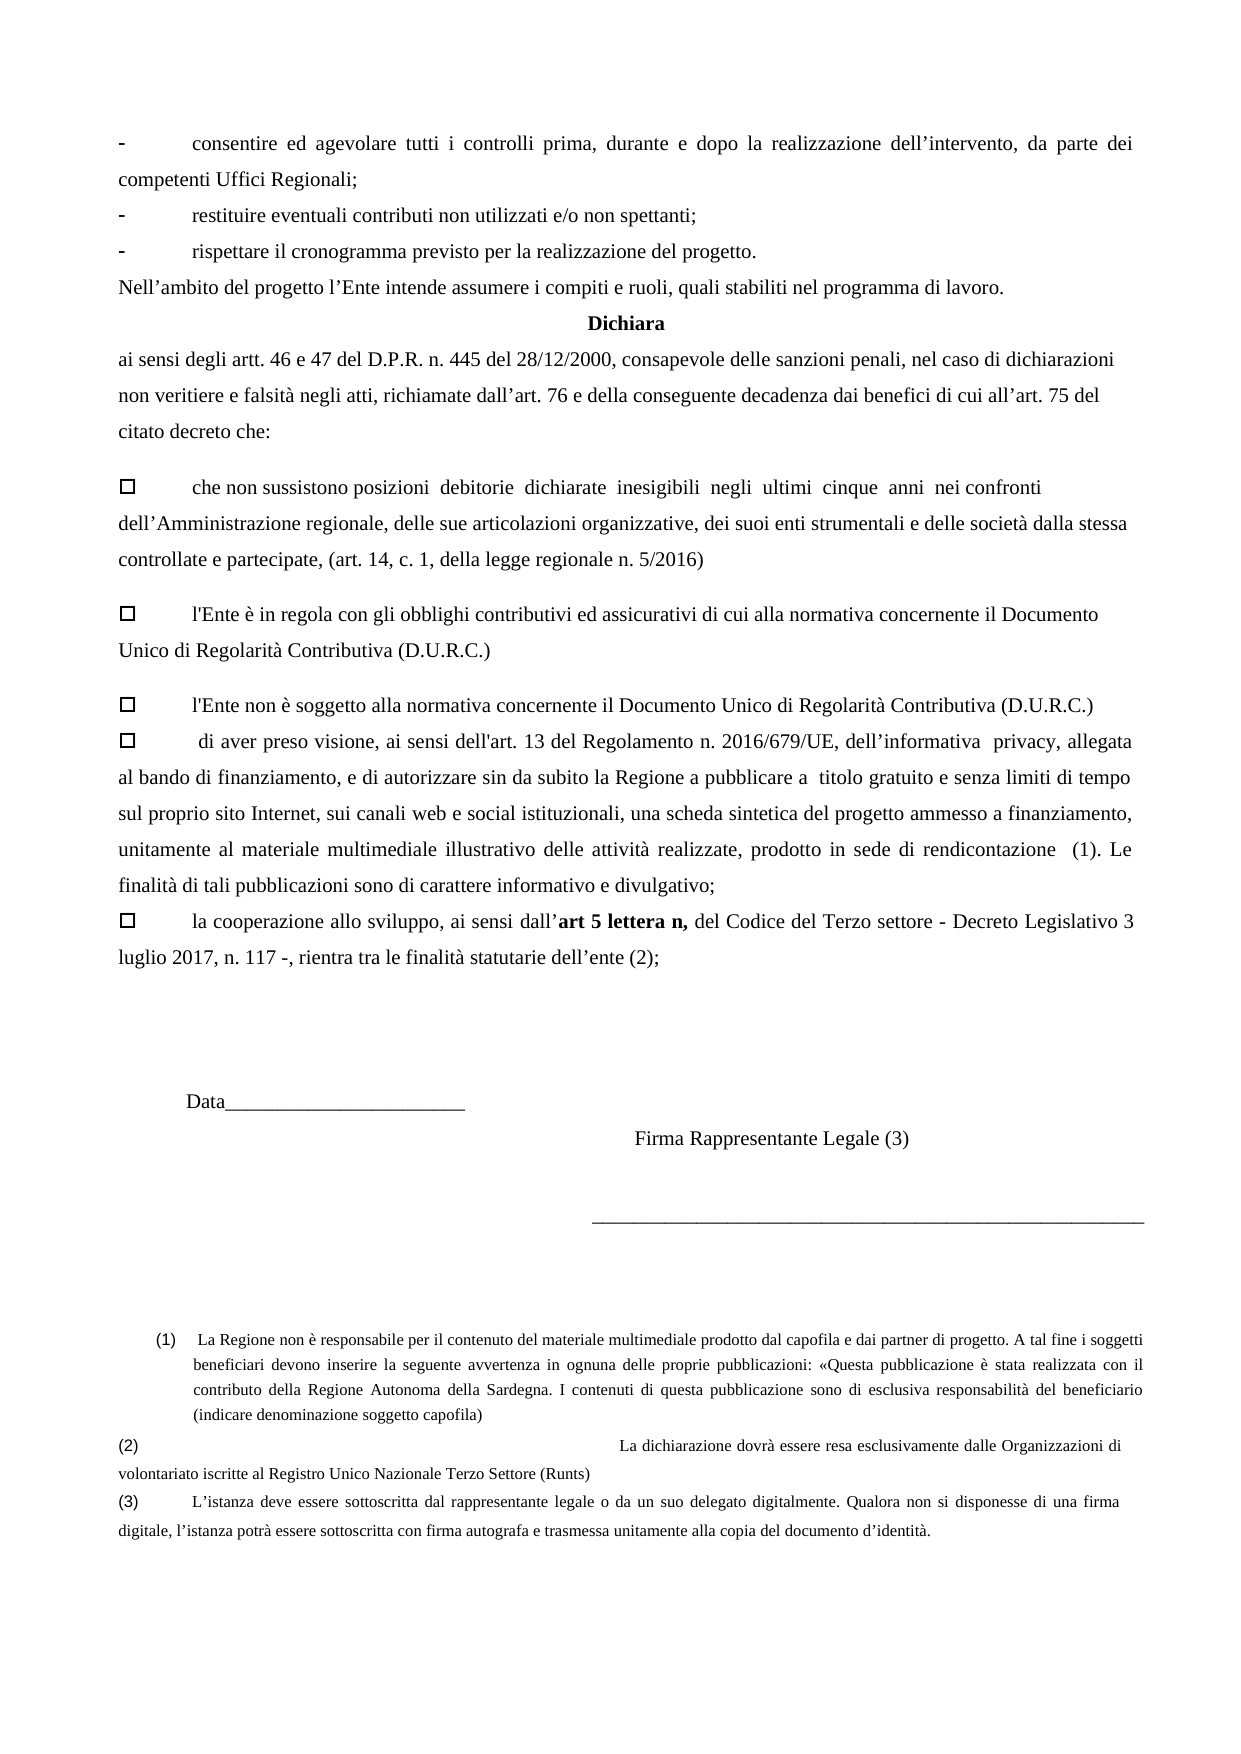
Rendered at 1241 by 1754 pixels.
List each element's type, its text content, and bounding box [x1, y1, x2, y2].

list La Regione non è responsabile per il contenuto del materiale multimediale prodotto dal capofila e dai partner di progetto. A tal fine i soggetti beneficiari devono inserire la seguente avvertenza in ognuna delle proprie pubblicazioni: «Questa pubblicazione è stata realizzata con il contributo della Regione Autonoma della Sardegna. I contenuti di questa pubblicazione sono di esclusiva responsabilità del beneficiario (indicare denominazione soggetto capofila) [156, 1324, 1144, 1424]
text _____________________________________________________ [118, 1161, 1144, 1236]
text Nell’ambito del progetto l’Ente intende assumere i compiti e ruoli, quali stabiliti nel programma di lavoro. [118, 275, 1134, 299]
list l'Ente non è soggetto alla normativa concernente il Documento Unico di Regolarità Contributiva (D.U.R.C.) [118, 693, 1134, 717]
text ai sensi degli artt. 46 e 47 del D.P.R. n. 445 del 28/12/2000, consapevole delle sanzioni penali, nel caso di dichiarazioni non veritiere e falsità negli atti, richiamate dall’art. 76 e della conseguente decadenza dai benefici di cui all’art. 75 del citato decreto che: [118, 347, 1134, 443]
text Data_______________________ [118, 1089, 1144, 1113]
list la cooperazione allo sviluppo, ai sensi dall’art 5 lettera n, del Codice del Terzo settore - Decreto Legislativo 3 luglio 2017, n. 117 -, rientra tra le finalità statutarie dell’ente (2); [118, 909, 1134, 969]
list restituire eventuali contributi non utilizzati e/o non spettanti; [118, 203, 1134, 227]
list La dichiarazione dovrà essere resa esclusivamente dalle Organizzazioni di volontariato iscritte al Registro Unico Nazionale Terzo Settore (Runts) [118, 1436, 1122, 1483]
list rispettare il cronogramma previsto per la realizzazione del progetto. [118, 239, 1134, 263]
list che non sussistono posizioni debitorie dichiarate inesigibili negli ultimi cinque anni nei confronti dell’Amministrazione regionale, delle sue articolazioni organizzative, dei suoi enti strumentali e delle società dalla stessa controllate e partecipate, (art. 14, c. 1, della legge regionale n. 5/2016) [118, 474, 1134, 571]
list L’istanza deve essere sottoscritta dal rappresentante legale o da un suo delegato digitalmente. Qualora non si disponesse di una firma digitale, l’istanza potrà essere sottoscritta con firma autografa e trasmessa unitamente alla copia del documento d’identità. [118, 1492, 1122, 1540]
list l'Ente è in regola con gli obblighi contributivi ed assicurativi di cui alla normativa concernente il Documento Unico di Regolarità Contributiva (D.U.R.C.) [118, 602, 1134, 662]
text Firma Rappresentante Legale (3) [118, 1125, 1144, 1149]
list di aver preso visione, ai sensi dell'art. 13 del Regolamento n. 2016/679/UE, dell’informativa privacy, allegata al bando di finanziamento, e di autorizzare sin da subito la Regione a pubblicare a titolo gratuito e senza limiti di tempo sul proprio sito Internet, sui canali web e social istituzionali, una scheda sintetica del progetto ammesso a finanziamento, unitamente al materiale multimediale illustrativo delle attività realizzate, prodotto in sede di rendicontazione (1). Le finalità di tali pubblicazioni sono di carattere informativo e divulgativo; [118, 729, 1134, 897]
text Dichiara [118, 311, 1134, 335]
list consentire ed agevolare tutti i controlli prima, durante e dopo la realizzazione dell’intervento, da parte dei competenti Uffici Regionali; [118, 131, 1134, 191]
